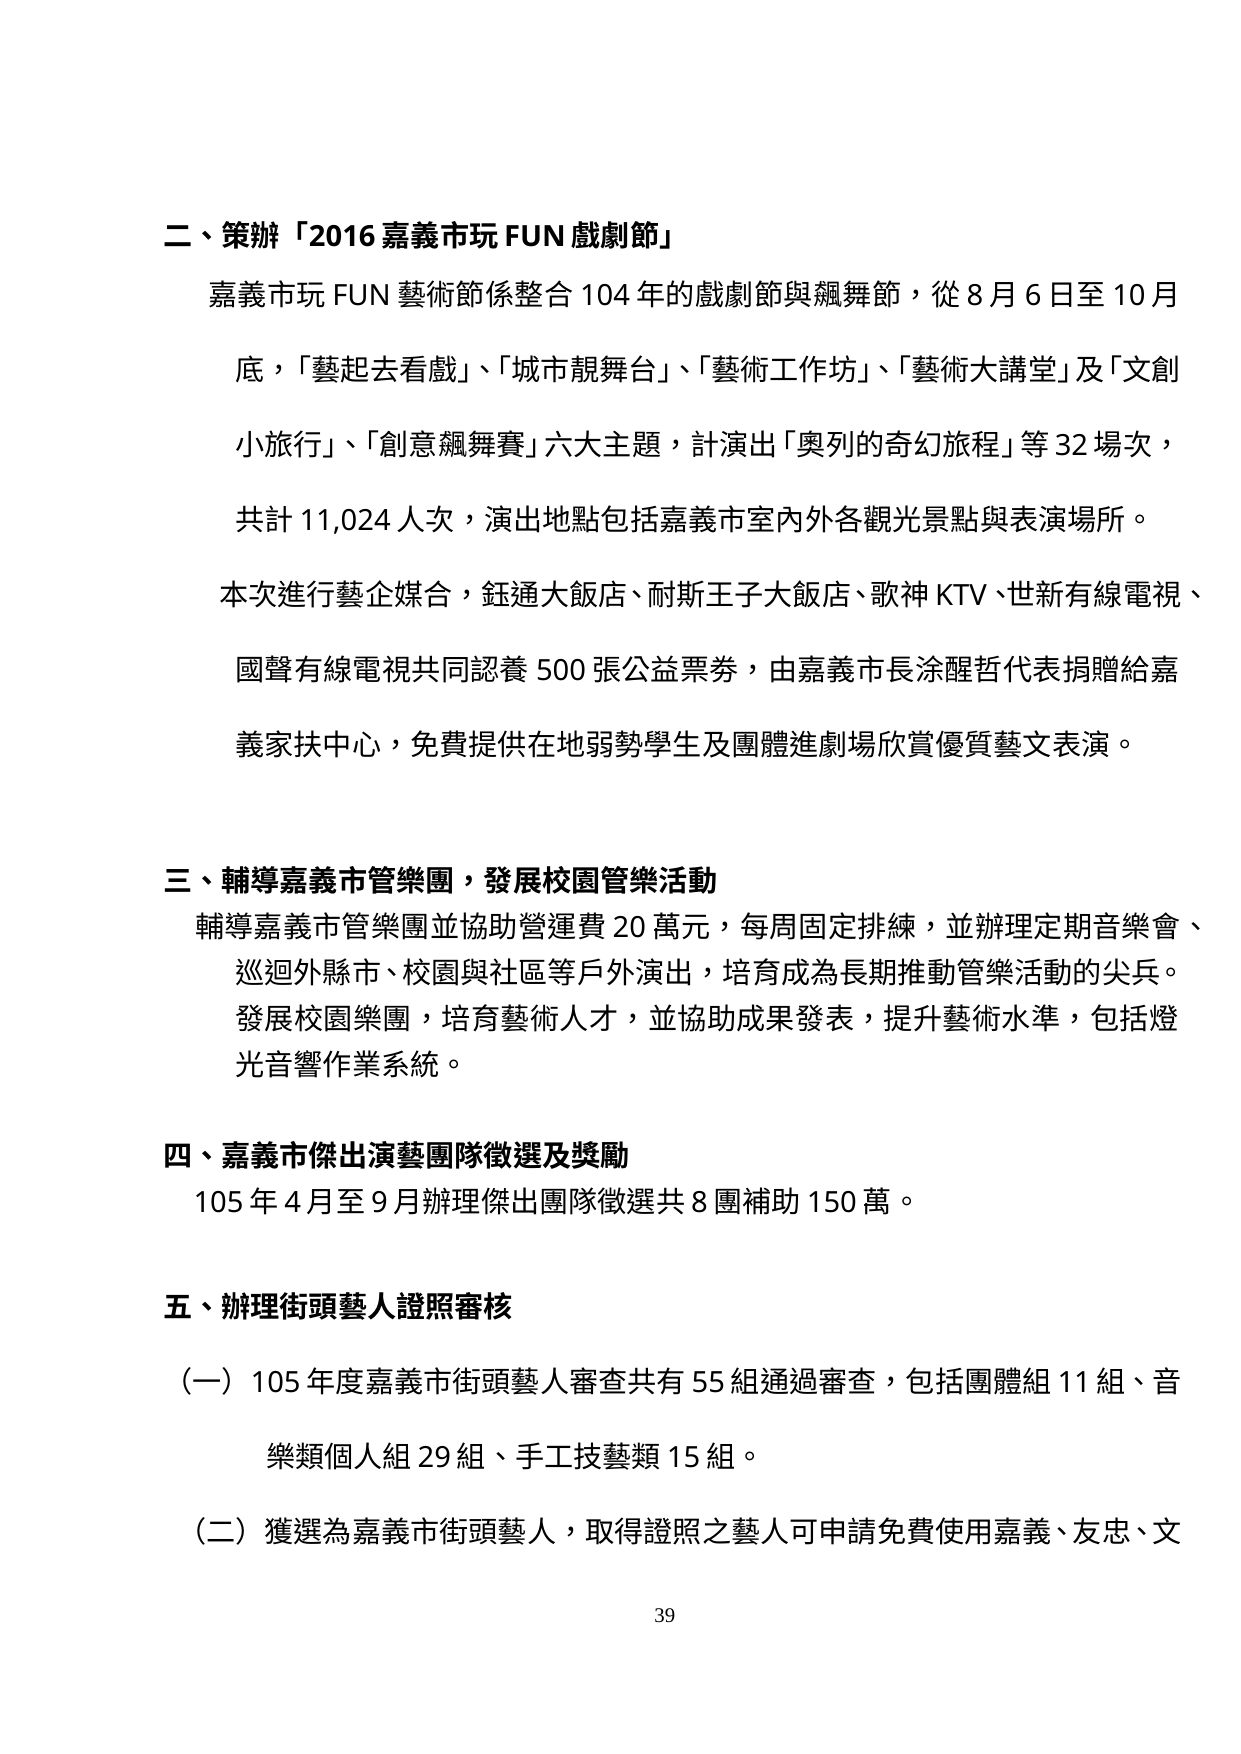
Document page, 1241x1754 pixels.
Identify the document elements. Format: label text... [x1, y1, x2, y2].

text 本次進行藝企媒合，鈺通大飯店、耐斯王子大飯店、歌神KTV、世新有線電視、國聲有線電視共同認養500張公益票劵，由嘉義市長涂醒哲代表捐贈給嘉義家扶中心，免費提供在地弱勢學生及團體進劇場欣賞優質藝文表演。 [148, 555, 1181, 780]
text 105年4月至9月辦理傑出團隊徵選共8團補助150萬。 [148, 1176, 1181, 1222]
text 嘉義市玩FUN藝術節係整合104年的戲劇節與飆舞節，從8月6日至10月底，「藝起去看戲」、「城市靚舞台」、「藝術工作坊」、「藝術大講堂」及「文創小旅行」、「創意飆舞賽」六大主題，計演出「奧列的奇幻旅程」等32場次，共計11,024人次，演出地點包括嘉義市室內外各觀光景點與表演場所。 [148, 255, 1181, 555]
text 四、嘉義市傑出演藝團隊徵選及獎勵 [148, 1130, 1181, 1176]
text （一）105年度嘉義市街頭藝人審查共有55組通過審查，包括團體組11組、音樂類個人組29組、手工技藝類15組。 [148, 1343, 1181, 1493]
text 輔導嘉義市管樂團並協助營運費20萬元，每周固定排練，並辦理定期音樂會、巡迴外縣市、校園與社區等戶外演出，培育成為長期推動管樂活動的尖兵。發展校園樂團，培育藝術人才，並協助成果發表，提升藝術水準，包括燈光音響作業系統。 [148, 901, 1181, 1084]
text 五、辦理街頭藝人證照審核 [148, 1268, 1181, 1343]
text 三、輔導嘉義市管樂團，發展校園管樂活動 [148, 855, 1181, 901]
text （二）獲選為嘉義市街頭藝人，取得證照之藝人可申請免費使用嘉義、友忠、文 [148, 1493, 1181, 1568]
text 二、策辦「2016嘉義市玩FUN戲劇節」 [148, 209, 1181, 255]
